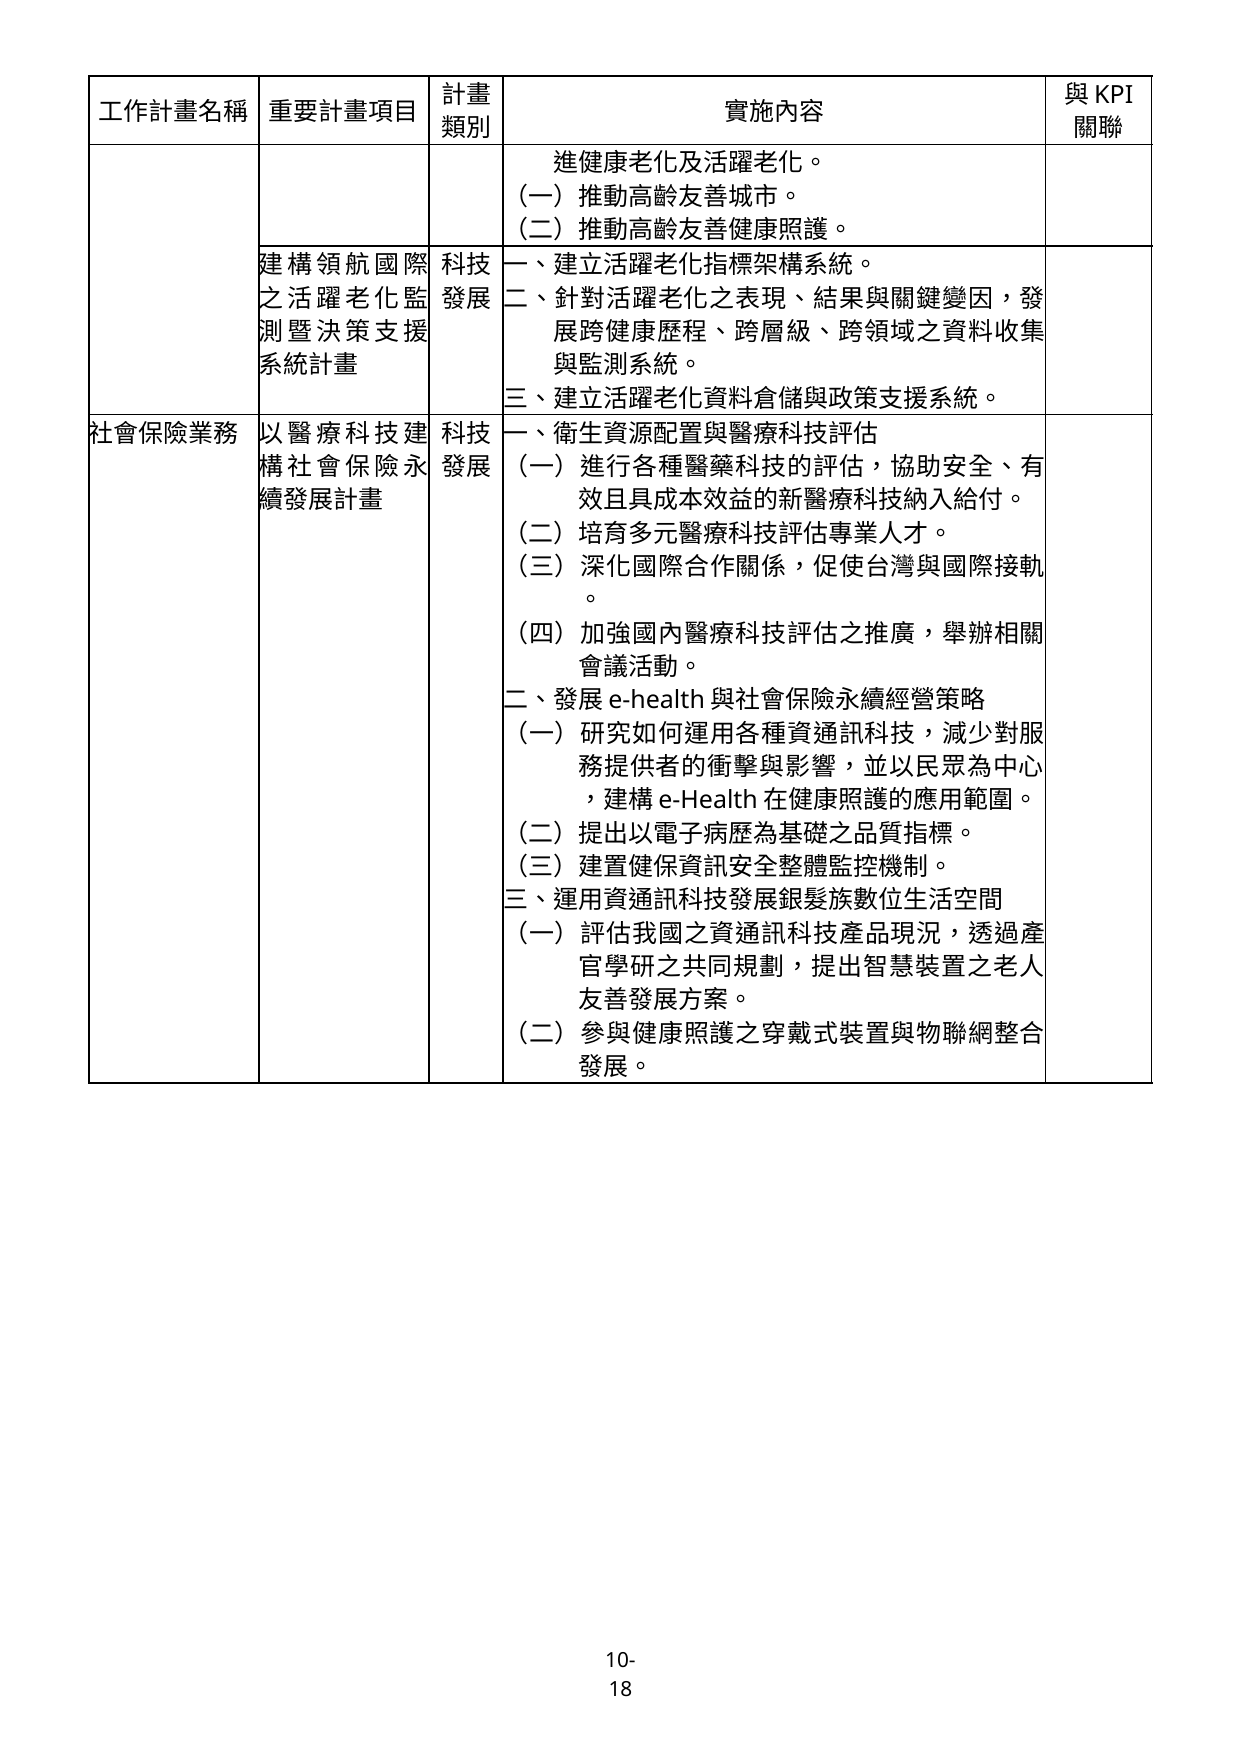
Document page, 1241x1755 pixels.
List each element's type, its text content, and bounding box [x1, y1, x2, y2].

table_cell [260, 145, 428, 245]
table_header 重要計畫項目 [260, 77, 428, 143]
table_header 與KPI 關聯 [1046, 77, 1151, 143]
table_cell [1046, 247, 1151, 414]
table_cell [1046, 415, 1151, 1082]
table_cell 一、建立活躍老化指標架構系統。 二、針對活躍老化之表現、結果與關鍵變因，發展跨健康歷程、跨層級、跨領域之資料收集與監測系統。 三、建立活躍老化資料倉儲與政策支援系統。 [504, 247, 1045, 414]
table_cell 以醫療科技建構社會保險永續發展計畫 [260, 415, 428, 1082]
table_header 實施內容 [504, 77, 1045, 143]
table_cell [90, 145, 258, 414]
table_cell 建構領航國際之活躍老化監測暨決策支援系統計畫 [260, 247, 428, 414]
table_cell 科技發展 [430, 415, 502, 1082]
table_cell [1046, 145, 1151, 245]
table_cell 一、衛生資源配置與醫療科技評估 （一）進行各種醫藥科技的評估，協助安全、有效且具成本效益的新醫療科技納入給付。 （二）培育多元醫療科技評估專業人才。 （三）深化國際合作關係，促使台灣與國際接軌。 （四）加強國內醫療科技評估之推廣，舉辦相關會議活動。 二、發展e-health與社會保險永續經營策略 （一）研究如何運用各種資通訊科技，減少對服務提供者的衝擊與影響，並以民眾為中心，建構e-Health在健康照護的應用範圍。 （二）提出以電子病歷為基礎之品質指標。 （三）建置健保資訊安全整體監控機制。 三、運用資通訊科技發展銀髮族數位生活空間 （一）評估我國之資通訊科技產品現況，透過產官學研之共同規劃，提出智慧裝置之老人友善發展方案。 （二）參與健康照護之穿戴式裝置與物聯網整合發展。 [504, 415, 1045, 1082]
table_cell [430, 145, 502, 245]
table_cell 進健康老化及活躍老化。 （一）推動高齡友善城市。 （二）推動高齡友善健康照護。 [504, 145, 1045, 245]
table_header 工作計畫名稱 [90, 77, 258, 143]
table_cell 社會保險業務 [90, 415, 258, 1082]
table_cell 科技發展 [430, 247, 502, 414]
table_header 計畫類別 [430, 77, 502, 143]
